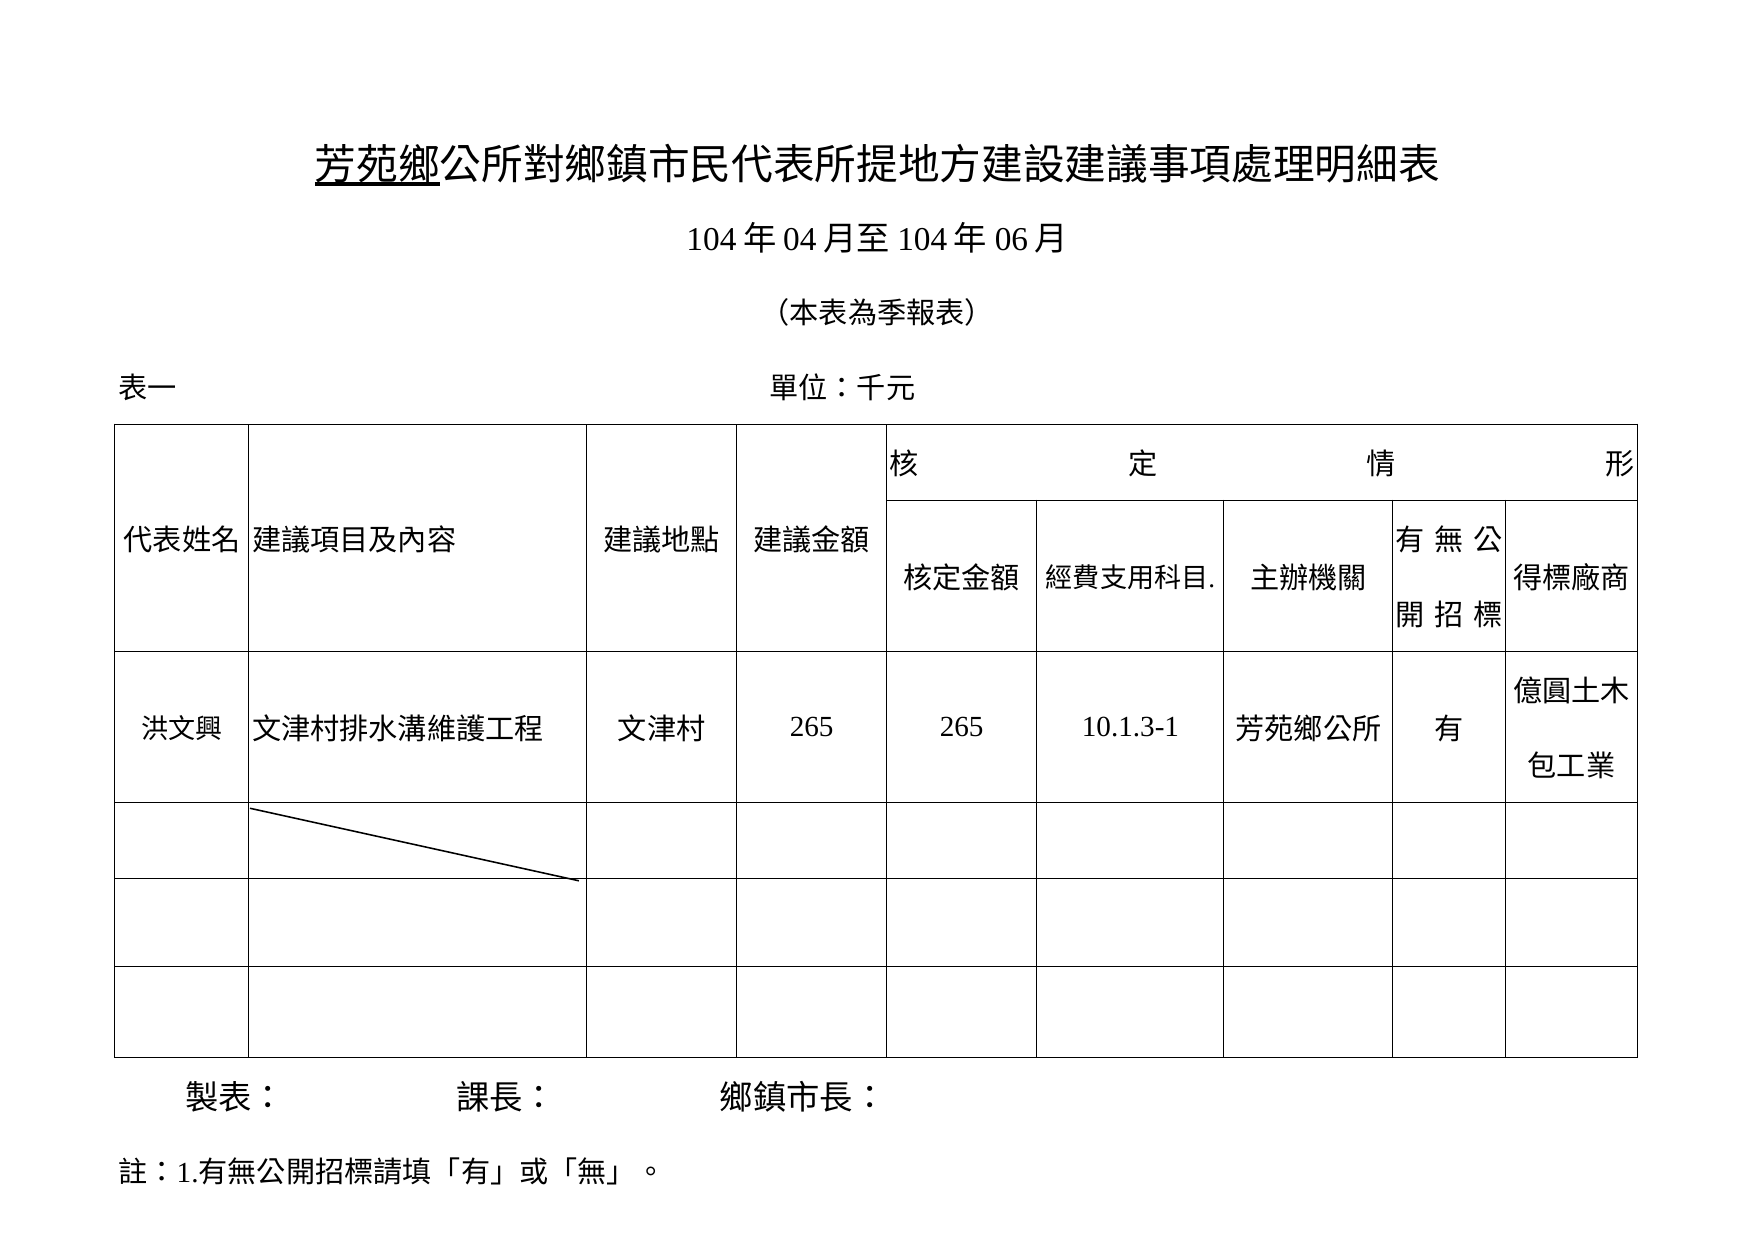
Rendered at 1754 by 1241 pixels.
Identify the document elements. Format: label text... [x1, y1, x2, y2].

table_cell 億圓土木包工業 [1506, 652, 1637, 802]
table_cell [1224, 803, 1392, 878]
table_cell 洪文興 [115, 652, 248, 802]
table_cell [587, 803, 736, 878]
table_cell [737, 803, 886, 878]
table_cell [115, 803, 248, 878]
table_cell [1037, 803, 1223, 878]
table_cell [1506, 967, 1637, 1057]
table_cell [249, 967, 586, 1057]
table_cell [587, 879, 736, 966]
table_cell 文津村排水溝維護工程 [249, 652, 586, 802]
text 104年04月至 104年 06月 [118, 198, 1636, 273]
table_cell [737, 967, 886, 1057]
table_cell 10.1.3-1 [1037, 652, 1223, 802]
table_cell 經費支用科目. [1037, 501, 1223, 651]
table_cell [249, 810, 558, 878]
table_cell [1506, 879, 1637, 966]
text 註：1.有無公開招標請填「有」或「無」。 [118, 1133, 1636, 1208]
table_cell 核定金額 [887, 501, 1036, 651]
table_cell [1393, 879, 1505, 966]
table_cell [887, 879, 1036, 966]
table_header 建議金額 [737, 425, 886, 651]
table_cell [249, 879, 586, 966]
table_cell [1224, 879, 1392, 966]
table_cell 有無公 開招標 [1393, 501, 1505, 651]
text 表一 單位：千元 [118, 348, 1636, 423]
table_cell [587, 967, 736, 1057]
table_cell 有 [1393, 652, 1505, 802]
table_cell [249, 803, 586, 878]
table_cell [1037, 879, 1223, 966]
text 製表： 課長： 鄉鎮市長： [118, 1058, 1636, 1133]
table_cell [887, 967, 1036, 1057]
table_cell [1393, 803, 1505, 878]
text （本表為季報表） [118, 273, 1636, 348]
table_cell [1037, 967, 1223, 1057]
table_cell 265 [737, 652, 886, 802]
table_cell 芳苑鄉公所 [1224, 652, 1392, 802]
table_cell 文津村 [587, 652, 736, 802]
table_cell [115, 879, 248, 966]
table_cell [1224, 967, 1392, 1057]
table_header 建議項目及內容 [249, 425, 586, 651]
text 芳苑鄉公所對鄉鎮市民代表所提地方建設建議事項處理明細表 [118, 123, 1636, 198]
table_header 核定情形 [887, 425, 1637, 499]
table_cell [1506, 803, 1637, 878]
table_cell 265 [887, 652, 1036, 802]
table_cell [887, 803, 1036, 878]
table_cell 得標廠商 [1506, 501, 1637, 651]
table_cell [1393, 967, 1505, 1057]
table_header 代表姓名 [115, 425, 248, 651]
table_cell [737, 879, 886, 966]
table_cell 主辦機關 [1224, 501, 1392, 651]
table_header 建議地點 [587, 425, 736, 651]
table_cell [115, 967, 248, 1057]
